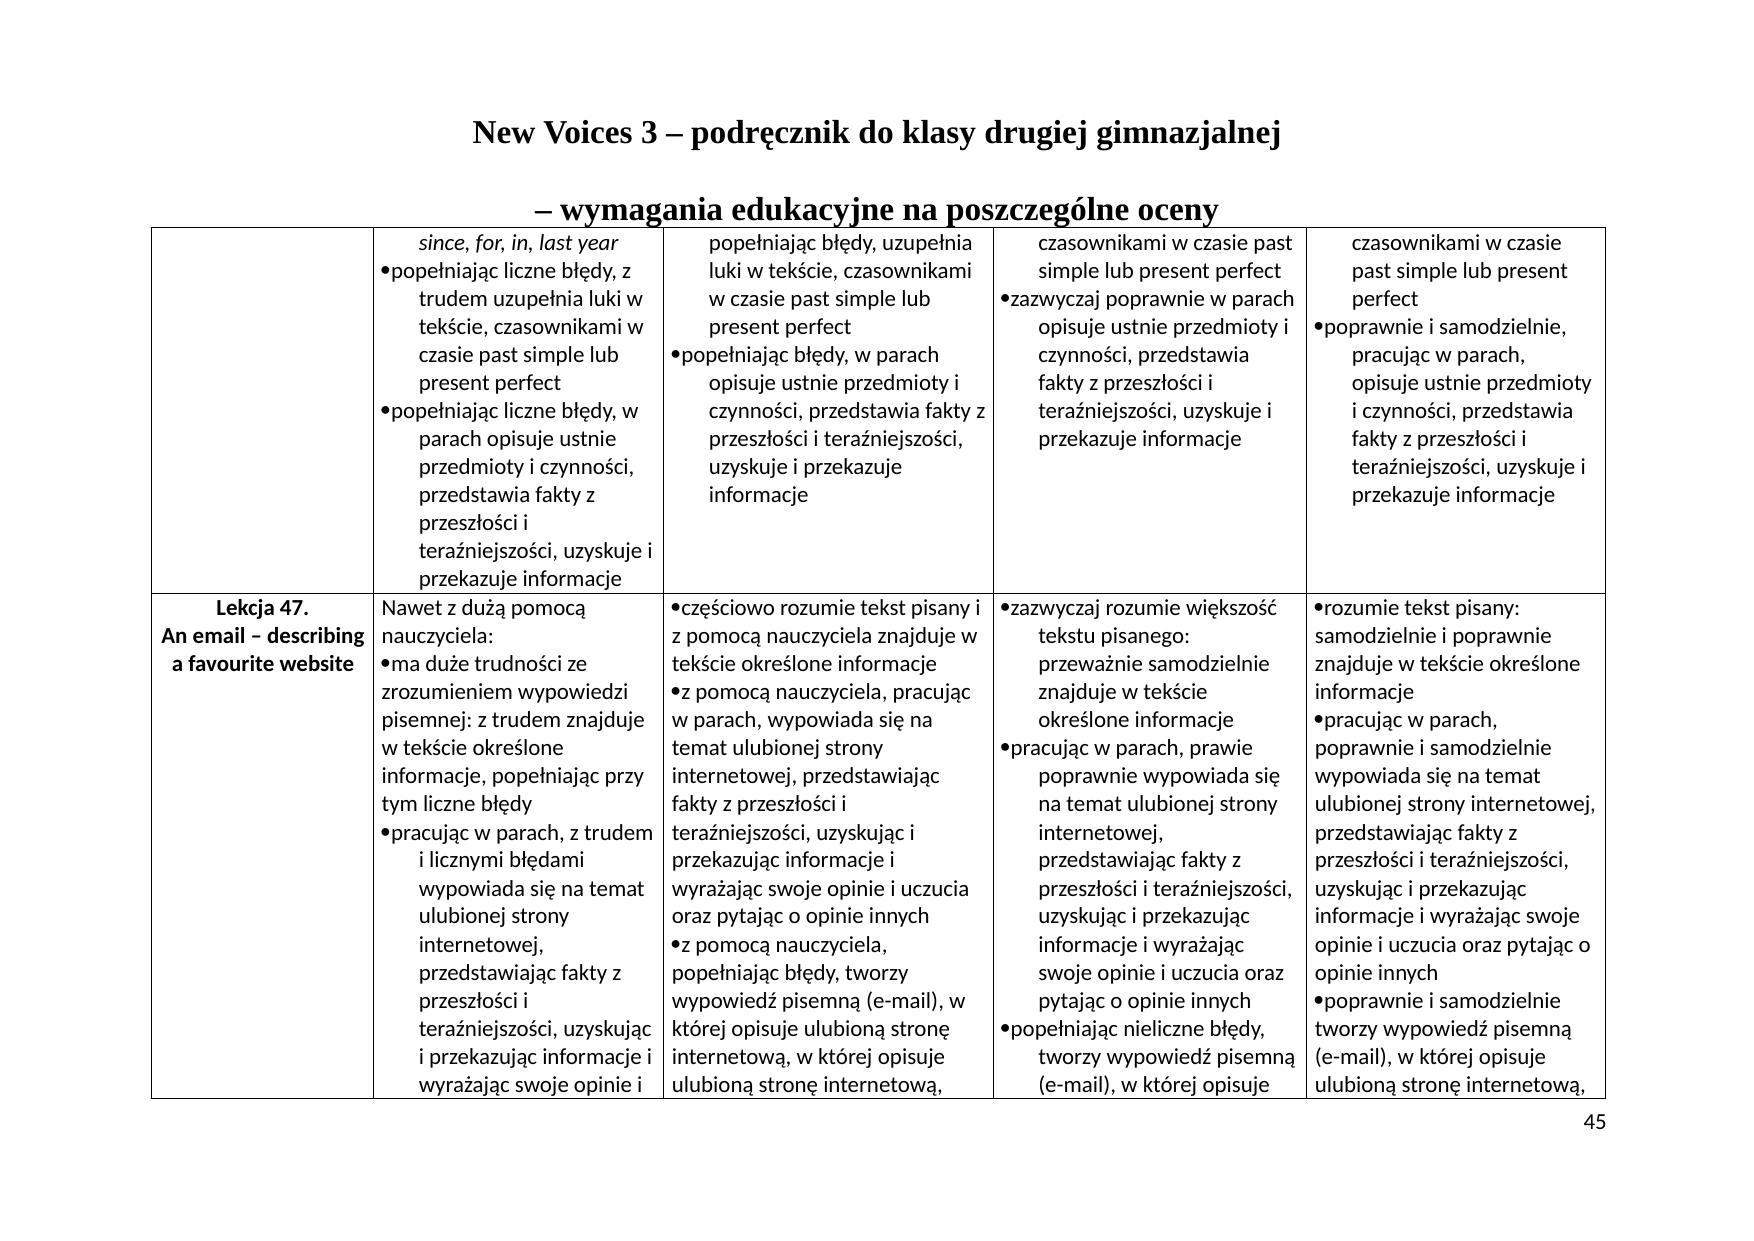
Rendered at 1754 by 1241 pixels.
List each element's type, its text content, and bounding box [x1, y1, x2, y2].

table_cell czasownikami w czasie past simple lub present perfect zazwyczaj poprawnie w parach opisuje ustnie przedmioty i czynności, przedstawia fakty z przeszłości i teraźniejszości, uzyskuje i przekazuje informacje [994, 228, 1306, 592]
table_cell Lekcja 47. An email – describing a favourite website [152, 594, 373, 1098]
table_cell rozumie tekst pisany: samodzielnie i poprawnie znajduje w tekście określone informacje pracując w parach, poprawnie i samodzielnie wypowiada się na temat ulubionej strony internetowej, przedstawiając fakty z przeszłości i teraźniejszości, uzyskując i przekazując informacje i wyrażając swoje opinie i uczucia oraz pytając o opinie innych poprawnie i samodzielnie tworzy wypowiedź pisemną (e-mail), w której opisuje ulubioną stronę internetową, [1307, 594, 1605, 1098]
table_cell popełniając błędy, uzupełnia luki w tekście, czasownikami w czasie past simple lub present perfect popełniając błędy, w parach opisuje ustnie przedmioty i czynności, przedstawia fakty z przeszłości i teraźniejszości, uzyskuje i przekazuje informacje [664, 228, 993, 592]
table_cell since, for, in, last year popełniając liczne błędy, z trudem uzupełnia luki w tekście, czasownikami w czasie past simple lub present perfect popełniając liczne błędy, w parach opisuje ustnie przedmioty i czynności, przedstawia fakty z przeszłości i teraźniejszości, uzyskuje i przekazuje informacje [374, 228, 663, 592]
table_cell częściowo rozumie tekst pisany i z pomocą nauczyciela znajduje w tekście określone informacje z pomocą nauczyciela, pracując w parach, wypowiada się na temat ulubionej strony internetowej, przedstawiając fakty z przeszłości i teraźniejszości, uzyskując i przekazując informacje i wyrażając swoje opinie i uczucia oraz pytając o opinie innych z pomocą nauczyciela, popełniając błędy, tworzy wypowiedź pisemną (e-mail), w której opisuje ulubioną stronę internetową, w której opisuje ulubioną stronę internetową, [664, 594, 993, 1098]
table_cell zazwyczaj rozumie większość tekstu pisanego: przeważnie samodzielnie znajduje w tekście określone informacje pracując w parach, prawie poprawnie wypowiada się na temat ulubionej strony internetowej, przedstawiając fakty z przeszłości i teraźniejszości, uzyskując i przekazując informacje i wyrażając swoje opinie i uczucia oraz pytając o opinie innych popełniając nieliczne błędy, tworzy wypowiedź pisemną (e-mail), w której opisuje [994, 594, 1306, 1098]
table_cell [152, 228, 373, 592]
table_cell Nawet z dużą pomocą nauczyciela: ma duże trudności ze zrozumieniem wypowiedzi pisemnej: z trudem znajduje w tekście określone informacje, popełniając przy tym liczne błędy pracując w parach, z trudem i licznymi błędami wypowiada się na temat ulubionej strony internetowej, przedstawiając fakty z przeszłości i teraźniejszości, uzyskując i przekazując informacje i wyrażając swoje opinie i [374, 594, 663, 1098]
table_cell czasownikami w czasie past simple lub present perfect poprawnie i samodzielnie, pracując w parach, opisuje ustnie przedmioty i czynności, przedstawia fakty z przeszłości i teraźniejszości, uzyskuje i przekazuje informacje [1307, 228, 1605, 592]
